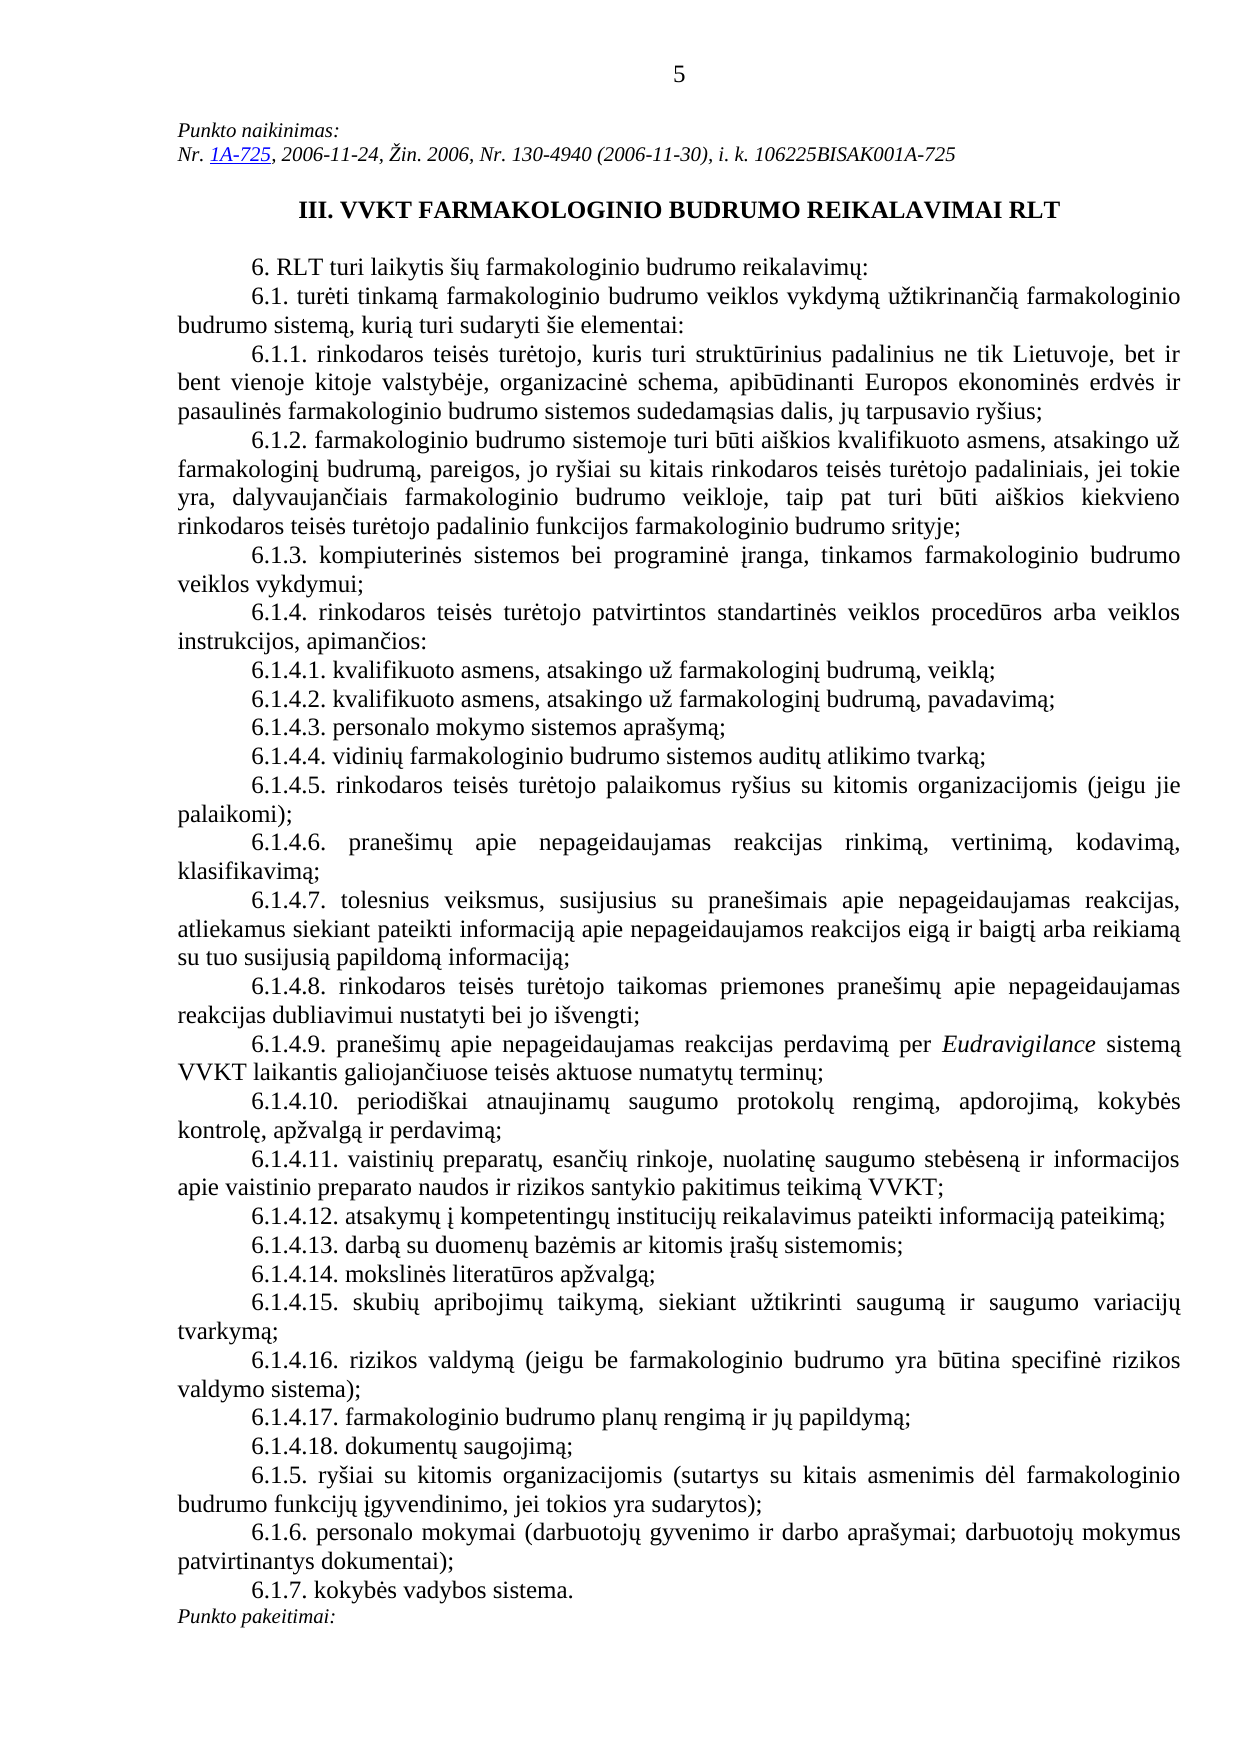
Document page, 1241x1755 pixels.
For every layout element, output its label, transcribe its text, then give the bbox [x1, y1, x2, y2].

text 6.1.4.11. vaistinių preparatų, esančių rinkoje, nuolatinę saugumo stebėseną ir informacijos apie vaistinio preparato naudos ir rizikos santykio pakitimus teikimą VVKT; [177, 1144, 1181, 1201]
text 6.1.4.3. personalo mokymo sistemos aprašymą; [177, 712, 1181, 741]
text 6.1.4.5. rinkodaros teisės turėtojo palaikomus ryšius su kitomis organizacijomis (jeigu jie palaikomi); [177, 770, 1181, 827]
text 6.1.4.4. vidinių farmakologinio budrumo sistemos auditų atlikimo tvarką; [177, 741, 1181, 770]
text 6.1.4.7. tolesnius veiksmus, susijusius su pranešimais apie nepageidaujamas reakcijas, atliekamus siekiant pateikti informaciją apie nepageidaujamos reakcijos eigą ir baigtį arba reikiamą su tuo susijusią papildomą informaciją; [177, 885, 1181, 971]
text 6.1.4.14. mokslinės literatūros apžvalgą; [177, 1259, 1181, 1287]
text 6.1.4.2. kvalifikuoto asmens, atsakingo už farmakologinį budrumą, pavadavimą; [177, 684, 1181, 712]
text 6.1.4. rinkodaros teisės turėtojo patvirtintos standartinės veiklos procedūros arba veiklos instrukcijos, apimančios: [177, 597, 1181, 655]
text 6.1.4.17. farmakologinio budrumo planų rengimą ir jų papildymą; [177, 1402, 1181, 1431]
text 6.1.4.15. skubių apribojimų taikymą, siekiant užtikrinti saugumą ir saugumo variacijų tvarkymą; [177, 1287, 1181, 1345]
text 6.1.1. rinkodaros teisės turėtojo, kuris turi struktūrinius padalinius ne tik Lietuvoje, bet ir bent vienoje kitoje valstybėje, organizacinė schema, apibūdinanti Europos ekonominės erdvės ir pasaulinės farmakologinio budrumo sistemos sudedamąsias dalis, jų tarpusavio ryšius; [177, 339, 1181, 425]
text 6.1.4.8. rinkodaros teisės turėtojo taikomas priemones pranešimų apie nepageidaujamas reakcijas dubliavimui nustatyti bei jo išvengti; [177, 971, 1181, 1029]
text 6.1.6. personalo mokymai (darbuotojų gyvenimo ir darbo aprašymai; darbuotojų mokymus patvirtinantys dokumentai); [177, 1517, 1181, 1575]
text 6.1.2. farmakologinio budrumo sistemoje turi būti aiškios kvalifikuoto asmens, atsakingo už farmakologinį budrumą, pareigos, jo ryšiai su kitais rinkodaros teisės turėtojo padaliniais, jei tokie yra, dalyvaujančiais farmakologinio budrumo veikloje, taip pat turi būti aiškios kiekvieno rinkodaros teisės turėtojo padalinio funkcijos farmakologinio budrumo srityje; [177, 425, 1181, 540]
text 6.1.5. ryšiai su kitomis organizacijomis (sutartys su kitais asmenimis dėl farmakologinio budrumo funkcijų įgyvendinimo, jei tokios yra sudarytos); [177, 1460, 1181, 1517]
text 6.1.4.1. kvalifikuoto asmens, atsakingo už farmakologinį budrumą, veiklą; [177, 655, 1181, 684]
text 6.1.4.9. pranešimų apie nepageidaujamas reakcijas perdavimą per Eudravigilance sistemą VVKT laikantis galiojančiuose teisės aktuose numatytų terminų; [177, 1029, 1181, 1086]
text 6.1.4.6. pranešimų apie nepageidaujamas reakcijas rinkimą, vertinimą, kodavimą, klasifikavimą; [177, 827, 1181, 885]
text 6.1.4.18. dokumentų saugojimą; [177, 1431, 1181, 1460]
text 6. RLT turi laikytis šių farmakologinio budrumo reikalavimų: [177, 252, 1181, 281]
text Punkto pakeitimai: [177, 1604, 1181, 1628]
text 6.1.4.12. atsakymų į kompetentingų institucijų reikalavimus pateikti informaciją pateikimą; [177, 1201, 1181, 1230]
text 6.1.4.13. darbą su duomenų bazėmis ar kitomis įrašų sistemomis; [177, 1230, 1181, 1259]
text Nr. 1A-725, 2006-11-24, Žin. 2006, Nr. 130-4940 (2006-11-30), i. k. 106225BISAK001A-725 [177, 142, 1181, 166]
text 6.1. turėti tinkamą farmakologinio budrumo veiklos vykdymą užtikrinančią farmakologinio budrumo sistemą, kurią turi sudaryti šie elementai: [177, 281, 1181, 339]
text 6.1.4.16. rizikos valdymą (jeigu be farmakologinio budrumo yra būtina specifinė rizikos valdymo sistema); [177, 1345, 1181, 1402]
text 6.1.3. kompiuterinės sistemos bei programinė įranga, tinkamos farmakologinio budrumo veiklos vykdymui; [177, 540, 1181, 597]
text III. VVKT FARMAKOLOGINIO BUDRUMO REIKALAVIMAI RLT [177, 195, 1181, 224]
text 6.1.7. kokybės vadybos sistema. [177, 1575, 1181, 1604]
text Punkto naikinimas: [177, 118, 1181, 142]
text 6.1.4.10. periodiškai atnaujinamų saugumo protokolų rengimą, apdorojimą, kokybės kontrolę, apžvalgą ir perdavimą; [177, 1086, 1181, 1144]
